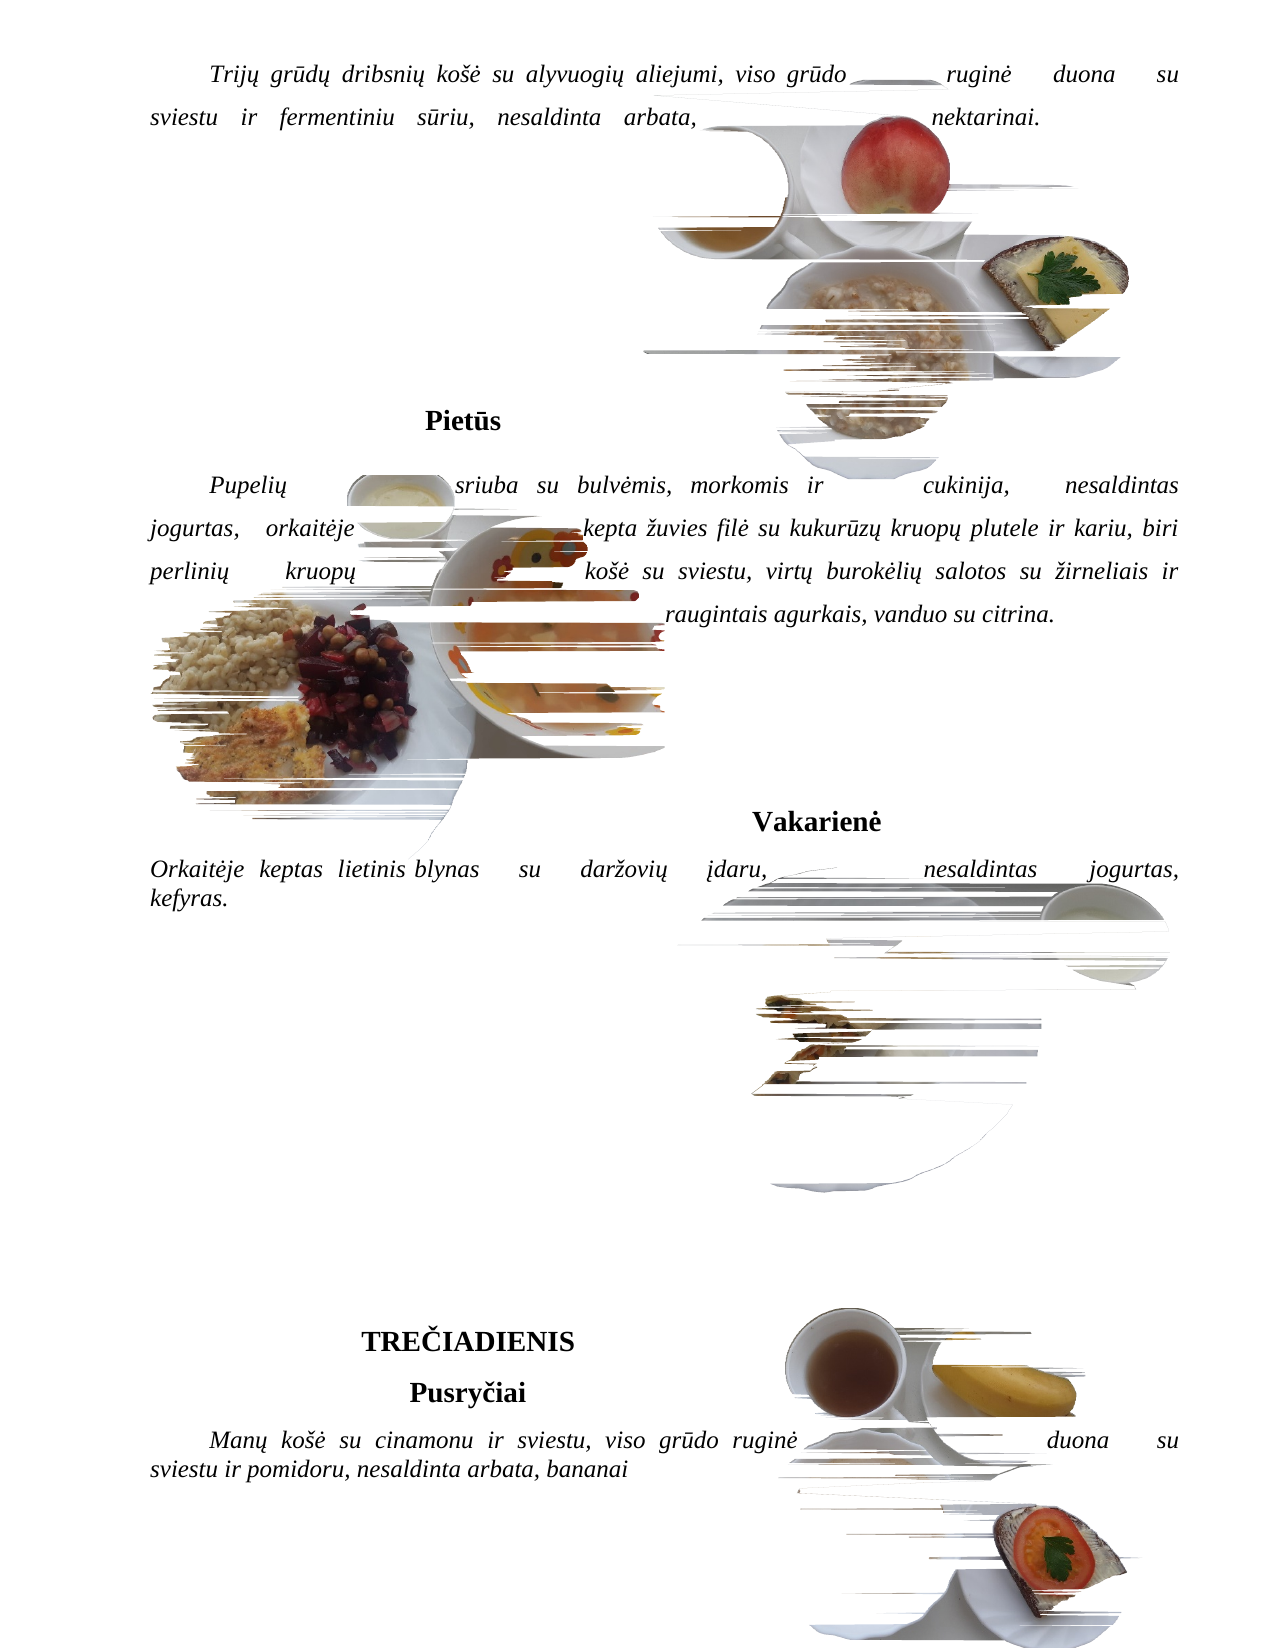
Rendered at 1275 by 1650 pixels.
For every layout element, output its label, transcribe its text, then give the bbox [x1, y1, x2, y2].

text Pupelių sriuba su bulvėmis, morkomis ir cukinija, nesaldintas jogurtas, orkaitėje kepta žuvies filė su kukurūzų kruopų plutele ir kariu, biri perlinių kruopų košė su sviestu, virtų burokėlių salotos su žirneliais ir raugintais agurkais, vanduo su citrina. [150, 470, 1181, 628]
text [1067, 1375, 1181, 1408]
text [150, 804, 450, 837]
text TREČIADIENIS [150, 1324, 805, 1358]
text Pietūs [150, 403, 841, 436]
text Orkaitėje keptas lietinis blynas su daržovių įdaru, nesaldintas jogurtas, kefyras. [150, 854, 1181, 912]
text Pusryčiai [150, 1375, 818, 1408]
text Trijų grūdų dribsnių košė su alyvuogių aliejumi, viso grūdo ruginė duona su sviestu ir fermentiniu sūriu, nesaldinta arbata, nektarinai. [150, 59, 1181, 131]
text Vakarienė [431, 804, 1181, 837]
text [892, 1324, 1181, 1358]
text [823, 403, 1181, 436]
text Manų košė su cinamonu ir sviestu, viso grūdo ruginė duona su sviestu ir pomidoru, nesaldinta arbata, bananai [932, 1425, 1181, 1482]
text Manų košė su cinamonu ir sviestu, viso grūdo ruginė duona su sviestu ir pomidoru, nesaldinta arbata, bananai [150, 1425, 1014, 1482]
